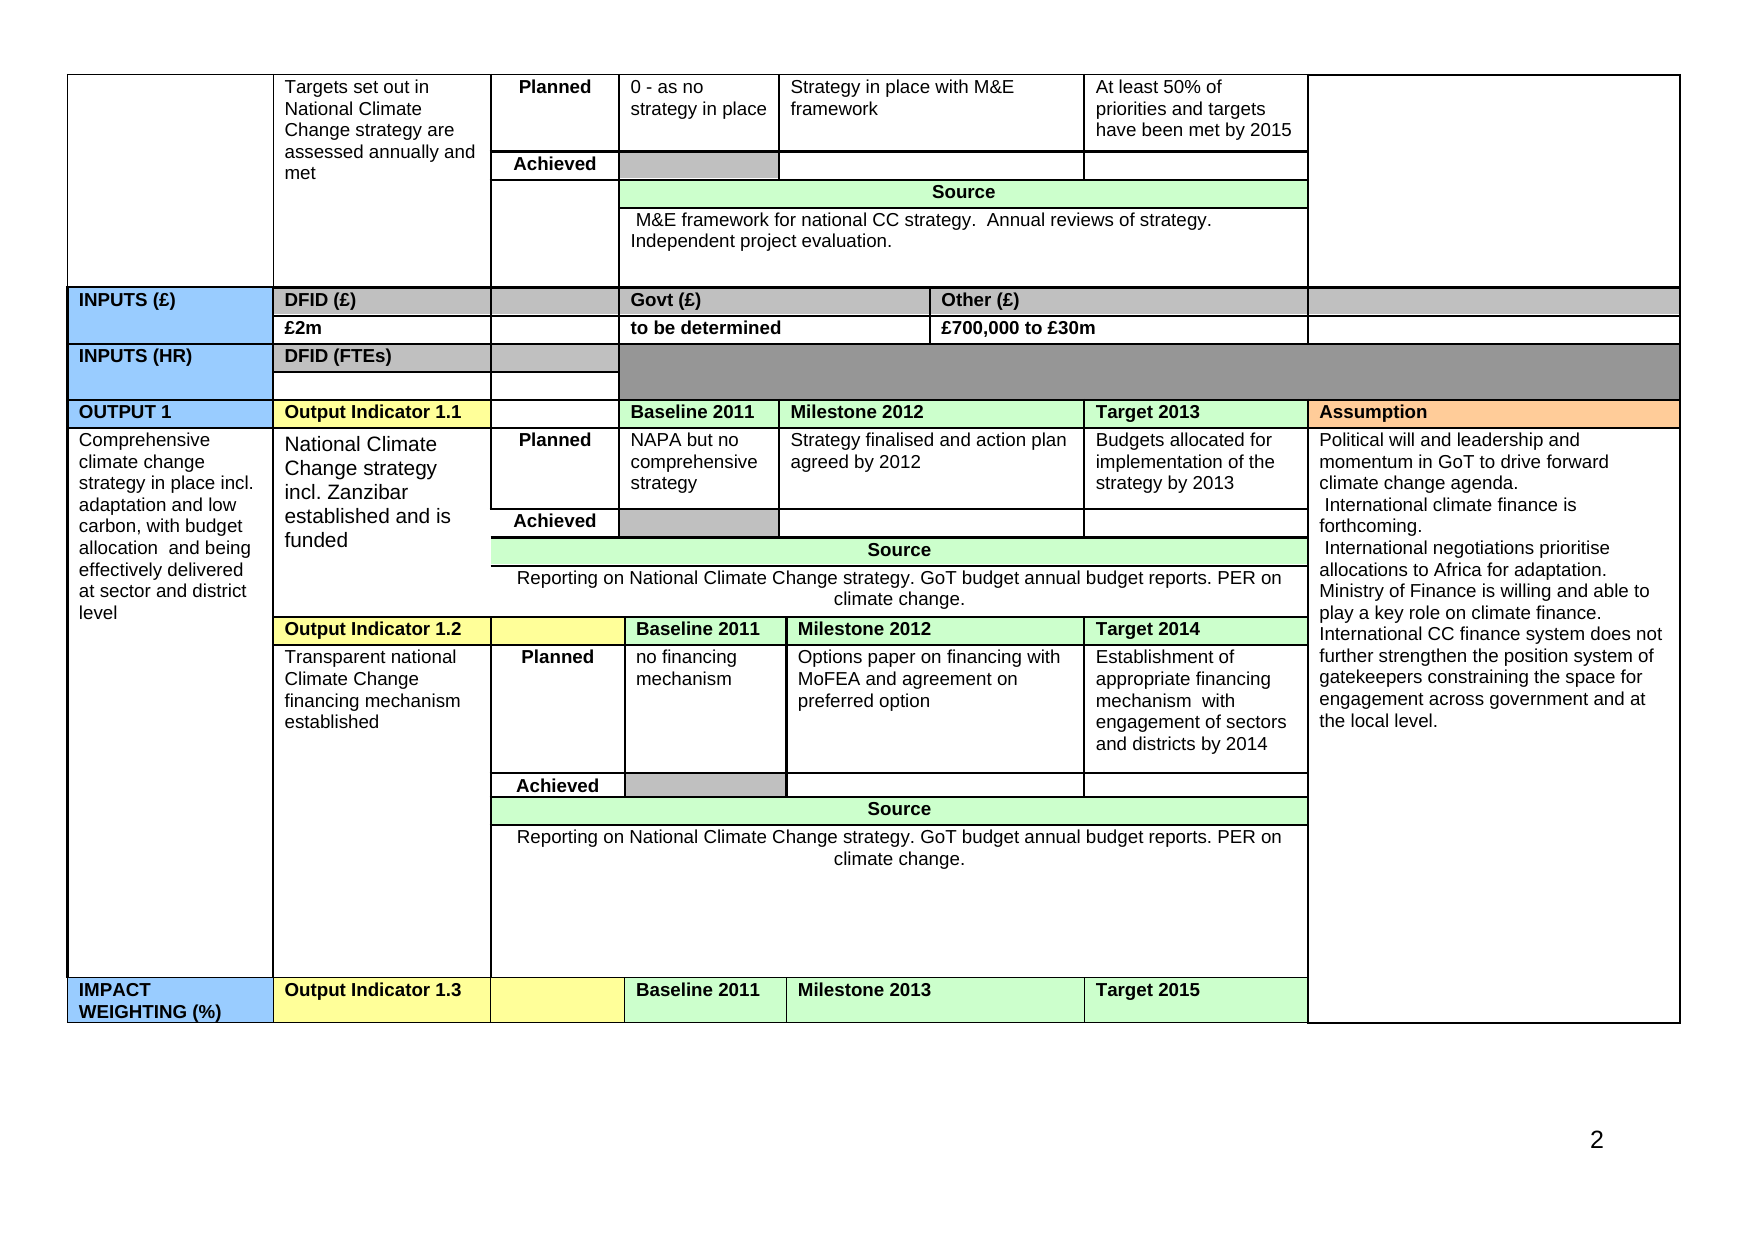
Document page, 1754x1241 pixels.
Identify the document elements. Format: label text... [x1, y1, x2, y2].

table_cell Milestone 2012 [788, 618, 1083, 644]
table_cell Budgets allocated for implementation of the strategy by 2013 [1085, 429, 1307, 508]
table_cell Achieved [492, 774, 624, 796]
table_cell [492, 373, 618, 399]
table_cell Output Indicator 1.2 [274, 618, 490, 644]
table_cell [620, 510, 778, 536]
table_cell INPUTS (HR) [69, 345, 272, 399]
table_cell Target 2014 [1085, 618, 1307, 644]
table_cell Planned [492, 429, 618, 508]
table_cell Baseline 2011 [620, 401, 778, 427]
table_cell £2m [274, 317, 490, 343]
table_cell Planned [492, 646, 624, 772]
table_cell [1309, 317, 1679, 343]
table_cell [620, 153, 778, 178]
table_cell Strategy finalised and action plan agreed by 2012 [780, 429, 1083, 508]
table_cell Establishment of appropriate financing mechanism with engagement of sectors and districts by 2014 [1085, 646, 1307, 772]
table_cell At least 50% of priorities and targets have been met by 2015 [1085, 75, 1307, 150]
table_cell £700,000 to £30m [931, 317, 1307, 343]
table_cell 0 - as no strategy in place [620, 75, 778, 150]
table_cell Milestone 2013 [787, 978, 1084, 1022]
table_cell [780, 153, 1083, 178]
table_cell Baseline 2011 [626, 618, 785, 644]
table_cell Political will and leadership and momentum in GoT to drive forward climate change agenda. International climate finance is forthcoming. International negotiations prioritise allocations to Africa for adaptation. Ministry of Finance is willing and able to play a key role on climate finance. International CC finance system does not further strengthen the position system of gatekeepers constraining the space for engagement across government and at the local level. [1309, 429, 1679, 1022]
table_cell to be determined [620, 317, 929, 343]
table_cell Source [491, 539, 1307, 564]
table_cell National Climate Change strategy incl. Zanzibar established and is funded [274, 429, 491, 616]
table_cell [1309, 289, 1679, 314]
table_cell IMPACT WEIGHTING (%) [68, 978, 273, 1022]
table_cell Reporting on National Climate Change strategy. GoT budget annual budget reports. PER on climate change. [492, 826, 1307, 977]
table_cell INPUTS (£) [69, 288, 272, 343]
table_cell Milestone 2012 [780, 401, 1083, 427]
table_cell Assumption [1309, 401, 1679, 427]
table_cell [492, 401, 618, 427]
table_cell OUTPUT 1 [69, 401, 272, 427]
table_cell [492, 345, 618, 371]
table_cell Achieved [492, 153, 618, 178]
table_cell Output Indicator 1.3 [274, 978, 490, 1022]
table_cell Strategy in place with M&E framework [780, 75, 1083, 150]
table_cell [274, 373, 490, 399]
table_cell [1085, 510, 1307, 536]
table_cell Achieved [491, 510, 618, 536]
table_cell [620, 345, 1679, 399]
table_cell Target 2015 [1085, 978, 1307, 1022]
table_cell no financing mechanism [626, 646, 785, 772]
table_cell [492, 618, 624, 644]
table_cell Source [620, 181, 1307, 207]
table_cell Output Indicator 1.1 [274, 401, 490, 427]
table_cell [492, 317, 618, 343]
table_cell [68, 75, 273, 286]
table_cell Other (£) [931, 289, 1307, 314]
table_cell Targets set out in National Climate Change strategy are assessed annually and met [274, 75, 490, 286]
table_cell Planned [492, 75, 618, 150]
table_cell [788, 774, 1083, 796]
table_cell [1085, 153, 1307, 178]
table_cell Baseline 2011 [625, 978, 786, 1022]
table_cell Reporting on National Climate Change strategy. GoT budget annual budget reports. PER on climate change. [491, 567, 1307, 616]
table_cell [626, 774, 785, 796]
table_cell DFID (£) [274, 289, 490, 314]
table_cell [1309, 76, 1679, 286]
table_cell Govt (£) [620, 289, 929, 314]
table_cell NAPA but no comprehensive strategy [620, 429, 778, 508]
table_cell [492, 289, 618, 314]
table_cell Transparent national Climate Change financing mechanism established [274, 646, 490, 977]
table_cell [1085, 774, 1307, 796]
table_cell Comprehensive climate change strategy in place incl. adaptation and low carbon, with budget allocation and being effectively delivered at sector and district level [69, 429, 272, 977]
table_cell M&E framework for national CC strategy. Annual reviews of strategy. Independent project evaluation. [620, 209, 1307, 286]
table_cell Target 2013 [1085, 401, 1307, 427]
table_cell [492, 181, 618, 286]
table_cell DFID (FTEs) [274, 345, 490, 371]
table_cell Source [492, 798, 1307, 824]
table_cell Options paper on financing with MoFEA and agreement on preferred option [788, 646, 1083, 772]
table_cell [780, 510, 1083, 536]
table_cell [491, 978, 624, 1022]
